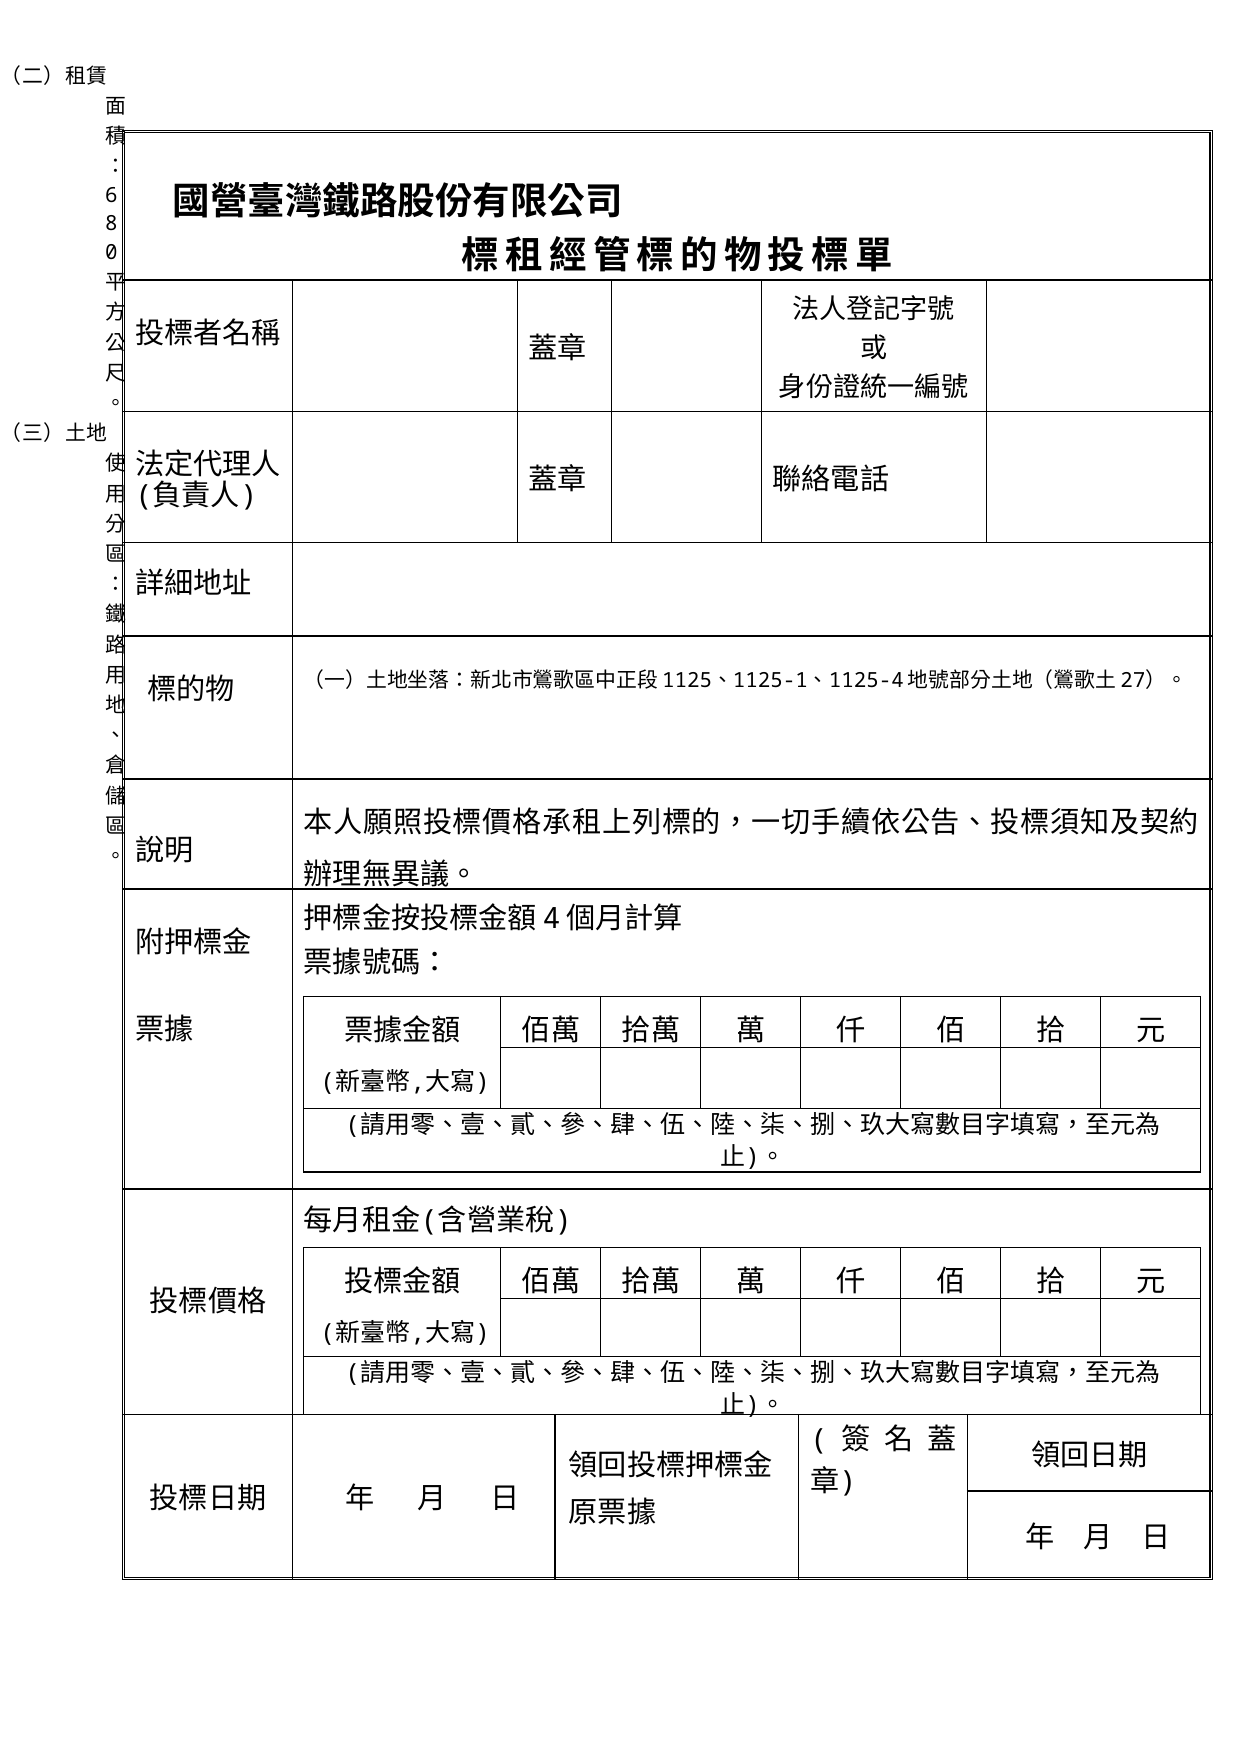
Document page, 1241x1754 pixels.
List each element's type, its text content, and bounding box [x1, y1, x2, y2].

table_cell [293, 281, 517, 411]
table_header 佰 [901, 997, 1000, 1047]
table_cell [293, 412, 517, 542]
table_cell [601, 1048, 700, 1108]
table_cell [501, 1299, 600, 1356]
table_cell 本人願照投標價格承租上列標的，一切手續依公告、投標須知及契約辦理無異議。 [293, 780, 1209, 888]
table_cell [1101, 1048, 1200, 1108]
table_cell 每月租金(含營業稅) [293, 1190, 1209, 1414]
table_header 元 [1101, 1248, 1200, 1298]
table_header 仟 [801, 997, 900, 1047]
table_header 佰 [901, 1248, 1000, 1298]
table_header 元 [1101, 997, 1200, 1047]
table_cell [601, 1299, 700, 1356]
table_cell 領回投標押標金 原票據 [556, 1415, 798, 1577]
table_cell [987, 412, 1209, 542]
table_cell 標的物 [125, 637, 292, 778]
table_cell [901, 1048, 1000, 1108]
table_cell 詳細地址 [125, 543, 292, 635]
table_cell 領回日期 [968, 1415, 1209, 1490]
table_cell [901, 1299, 1000, 1356]
table_cell [612, 412, 761, 542]
table_cell [701, 1048, 800, 1108]
table_cell 蓋章 [518, 281, 611, 411]
table_cell [987, 281, 1209, 411]
table_cell (請用零、壹、貳、參、肆、伍、陸、柒、捌、玖大寫數目字填寫，至元為止)。 [304, 1357, 1200, 1414]
table_cell 押標金按投標金額4個月計算 票據號碼： [293, 890, 1209, 1188]
table_header 拾 [1001, 997, 1100, 1047]
table_header 萬 [701, 1248, 800, 1298]
table_header 拾萬 [601, 1248, 700, 1298]
table_cell 法定代理人(負責人) 姓名 [125, 412, 292, 542]
table_cell 蓋章 [518, 412, 611, 542]
table_cell [801, 1048, 900, 1108]
table_cell 法人登記字號 或 身份證統一編號 [762, 281, 986, 411]
table_cell （一）土地坐落：新北市鶯歌區中正段1125、1125-1、1125-4地號部分土地（鶯歌土27）。 [293, 637, 1209, 778]
table_cell [1001, 1048, 1100, 1108]
table_header 佰萬 [501, 997, 600, 1047]
table_header 拾萬 [601, 997, 700, 1047]
table_cell (請用零、壹、貳、參、肆、伍、陸、柒、捌、玖大寫數目字填寫，至元為止)。 [304, 1109, 1200, 1171]
table_cell [701, 1299, 800, 1356]
table_cell 年 月 日 [293, 1415, 554, 1577]
table_header 票據金額 (新臺幣,大寫) [304, 997, 500, 1108]
table_cell [501, 1048, 600, 1108]
table_header 佰萬 [501, 1248, 600, 1298]
table_cell (簽名蓋章) [799, 1415, 967, 1577]
table_header 國營臺灣鐵路股份有限公司 標租經管標的物投標單 [125, 133, 1209, 279]
table_cell 投標日期 [125, 1415, 292, 1577]
table_cell [1101, 1299, 1200, 1356]
table_cell 投標者名稱 [125, 281, 292, 411]
table_cell [801, 1299, 900, 1356]
table_cell 投標價格 [125, 1190, 292, 1414]
table_header 投標金額 (新臺幣,大寫) [304, 1248, 500, 1356]
table_cell 聯絡電話 [762, 412, 986, 542]
table_cell 年 月 日 [968, 1492, 1209, 1577]
table_header 拾 [1001, 1248, 1100, 1298]
table_cell 說明 [125, 780, 292, 888]
table_header 仟 [801, 1248, 900, 1298]
table_cell 附押標金 票據 [125, 890, 292, 1188]
table_cell [293, 543, 1209, 635]
table_cell [612, 281, 761, 411]
table_cell [1001, 1299, 1100, 1356]
table_header 萬 [701, 997, 800, 1047]
